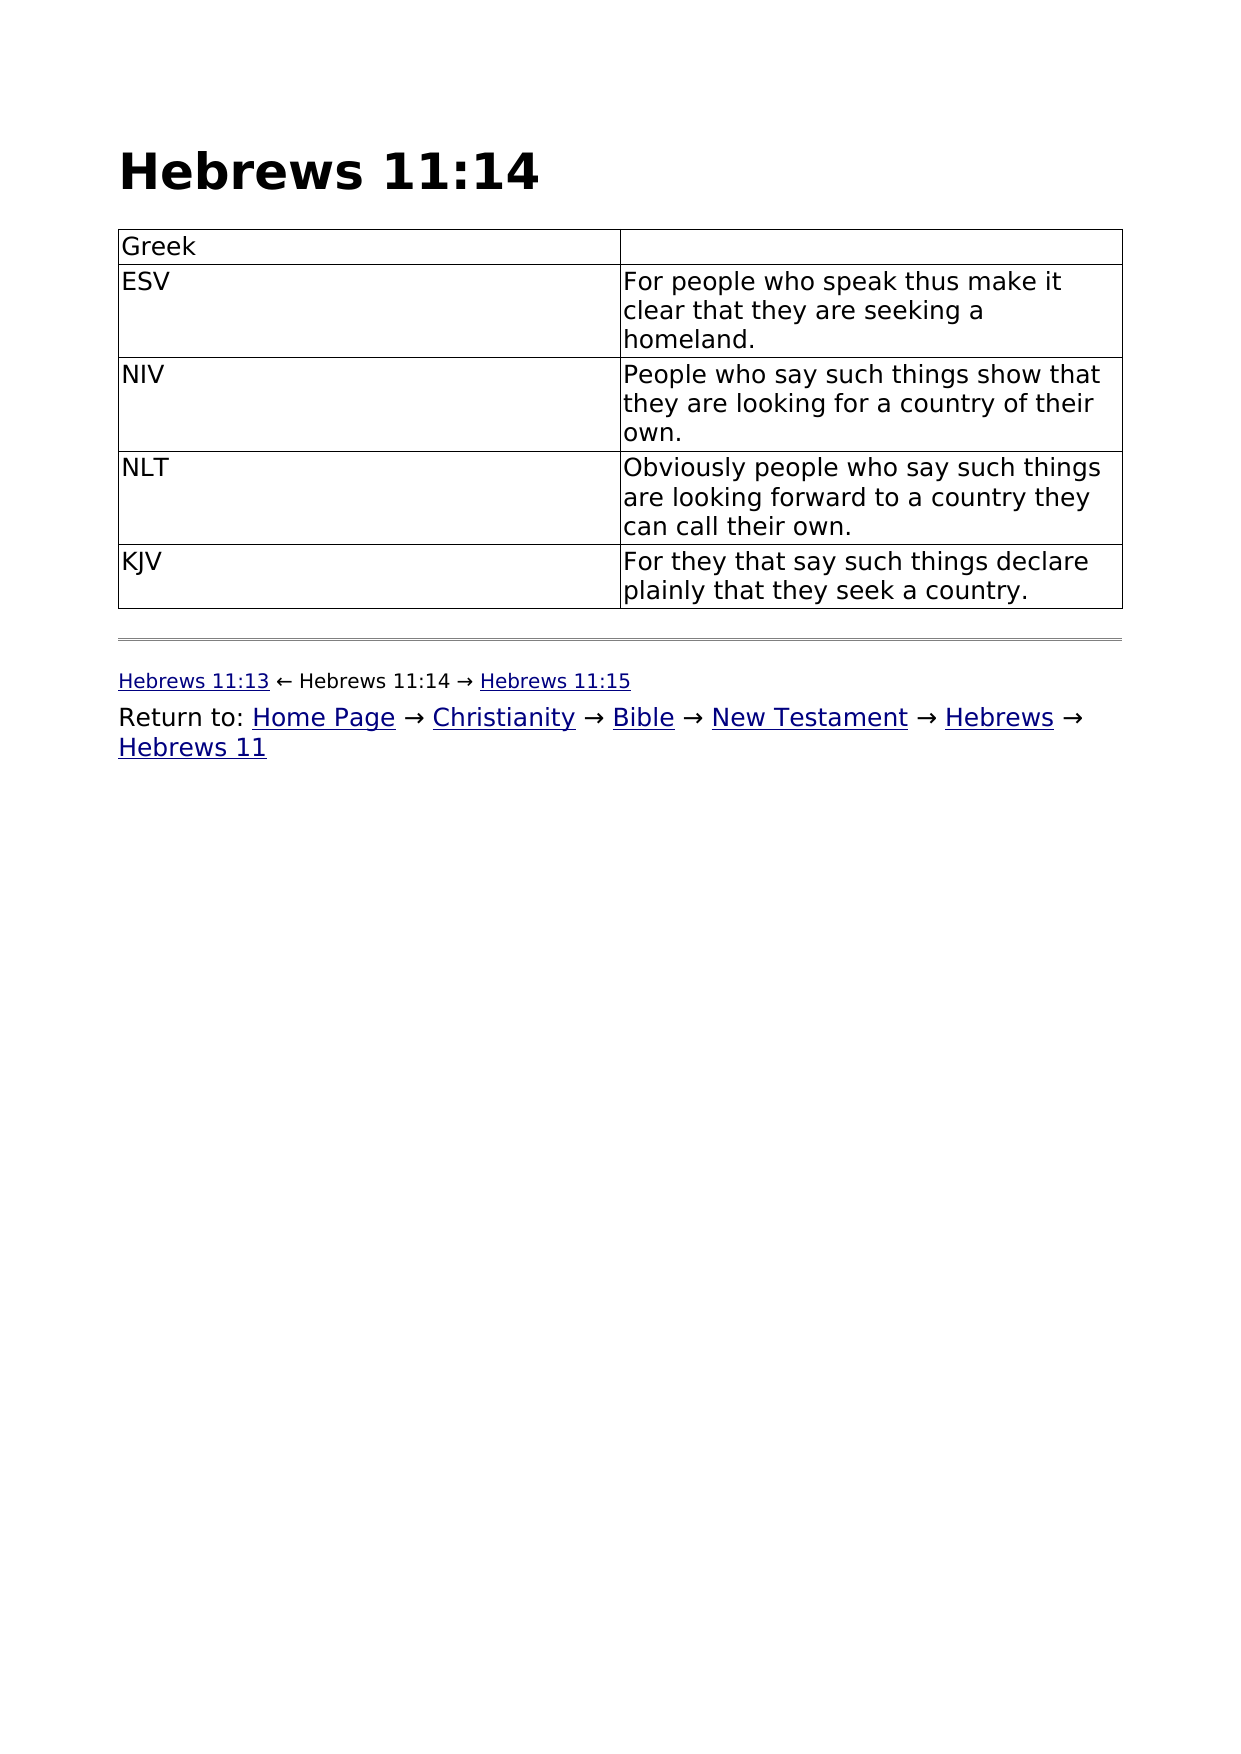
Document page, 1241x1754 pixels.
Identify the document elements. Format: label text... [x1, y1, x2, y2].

subtitle Hebrews 11:14 [118, 143, 1122, 201]
table_cell ESV [119, 265, 620, 357]
table_cell NIV [119, 358, 620, 451]
table_cell For they that say such things declare plainly that they seek a country. [621, 545, 1122, 608]
text Return to: Home Page → Christianity → Bible → New Testament → Hebrews → Hebrews 11 [118, 704, 1122, 762]
table_cell NLT [119, 452, 620, 544]
text Hebrews 11:13 ← Hebrews 11:14 → Hebrews 11:15 [118, 669, 1122, 704]
table_cell For people who speak thus make it clear that they are seeking a homeland. [621, 265, 1122, 357]
table_header Greek [119, 230, 620, 264]
table_header [621, 230, 1122, 264]
table_cell People who say such things show that they are looking for a country of their own. [621, 358, 1122, 451]
table_cell Obviously people who say such things are looking forward to a country they can call their own. [621, 452, 1122, 544]
table_cell KJV [119, 545, 620, 608]
